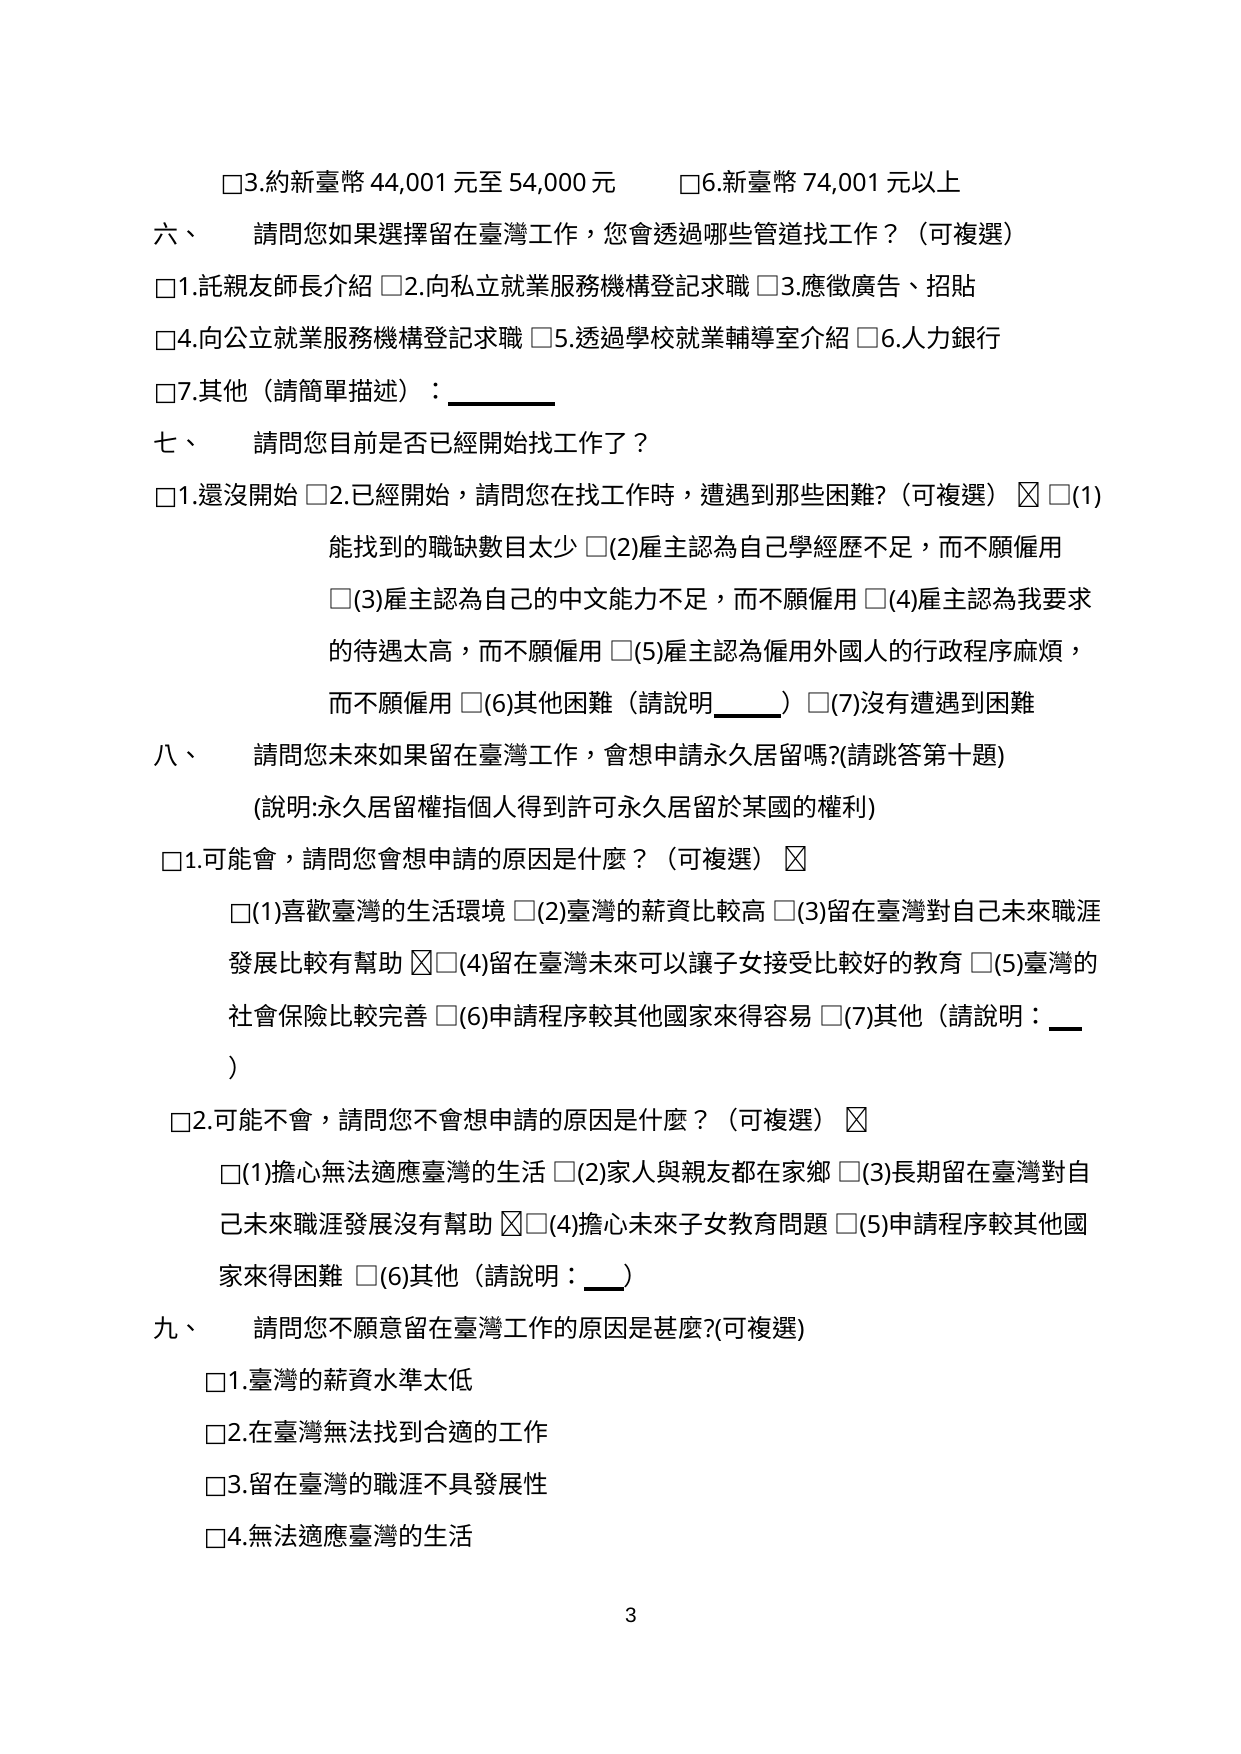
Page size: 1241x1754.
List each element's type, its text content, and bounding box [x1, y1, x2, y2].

text □7.其他（請簡單描述）： . [153, 358, 1107, 410]
list □3.留在臺灣的職涯不具發展性 [203, 1452, 1107, 1504]
text (說明:永久居留權指個人得到許可永久居留於某國的權利) [153, 775, 1107, 827]
list 請問您不願意留在臺灣工作的原因是甚麼?(可複選) [153, 1296, 1107, 1348]
list 請問您未來如果留在臺灣工作，會想申請永久居留嗎?(請跳答第十題) [153, 723, 1107, 775]
text □2.可能不會，請問您不會想申請的原因是什麼？（可複選）  [168, 1087, 1107, 1139]
list □1.臺灣的薪資水準太低 [203, 1348, 1107, 1400]
table_cell □6.新臺幣74,001元以上 [667, 150, 1110, 202]
list □2.在臺灣無法找到合適的工作 [203, 1400, 1107, 1452]
text □(1)喜歡臺灣的生活環境 □(2)臺灣的薪資比較高 □(3)留在臺灣對自己未來職涯發展比較有幫助 □(4)留在臺灣未來可以讓子女接受比較好的教育 □(5)臺灣的社會保險比較完善 □(6)申請程序較其他國家來得容易 □(7)其他（請說明： ） [228, 879, 1107, 1087]
list 請問您如果選擇留在臺灣工作，您會透過哪些管道找工作？（可複選） [153, 202, 1107, 254]
text □(1)擔心無法適應臺灣的生活 □(2)家人與親友都在家鄉 □(3)長期留在臺灣對自己未來職涯發展沒有幫助 □(4)擔心未來子女教育問題 □(5)申請程序較其他國家來得困難 □(6)其他（請說明： ） [218, 1139, 1107, 1296]
text □1.託親友師長介紹 □2.向私立就業服務機構登記求職 □3.應徵廣告、招貼 [153, 254, 1107, 306]
text □1.還沒開始 □2.已經開始，請問您在找工作時，遭遇到那些困難?（可複選）  □(1)能找到的職缺數目太少 □(2)雇主認為自己學經歷不足，而不願僱用 □(3)雇主認為自己的中文能力不足，而不願僱用 □(4)雇主認為我要求的待遇太高，而不願僱用 □(5)雇主認為僱用外國人的行政程序麻煩，而不願僱用 □(6)其他困難（請說明 ）□(7)沒有遭遇到困難 [153, 462, 1107, 723]
text □1.可能會，請問您會想申請的原因是什麼？（可複選）  [153, 827, 1107, 879]
text □4.向公立就業服務機構登記求職 □5.透過學校就業輔導室介紹 □6.人力銀行 [153, 306, 1107, 358]
list □4.無法適應臺灣的生活 [203, 1504, 1107, 1556]
list 請問您目前是否已經開始找工作了？ [153, 410, 1107, 462]
table_cell □3.約新臺幣44,001元至54,000元 [209, 150, 667, 202]
